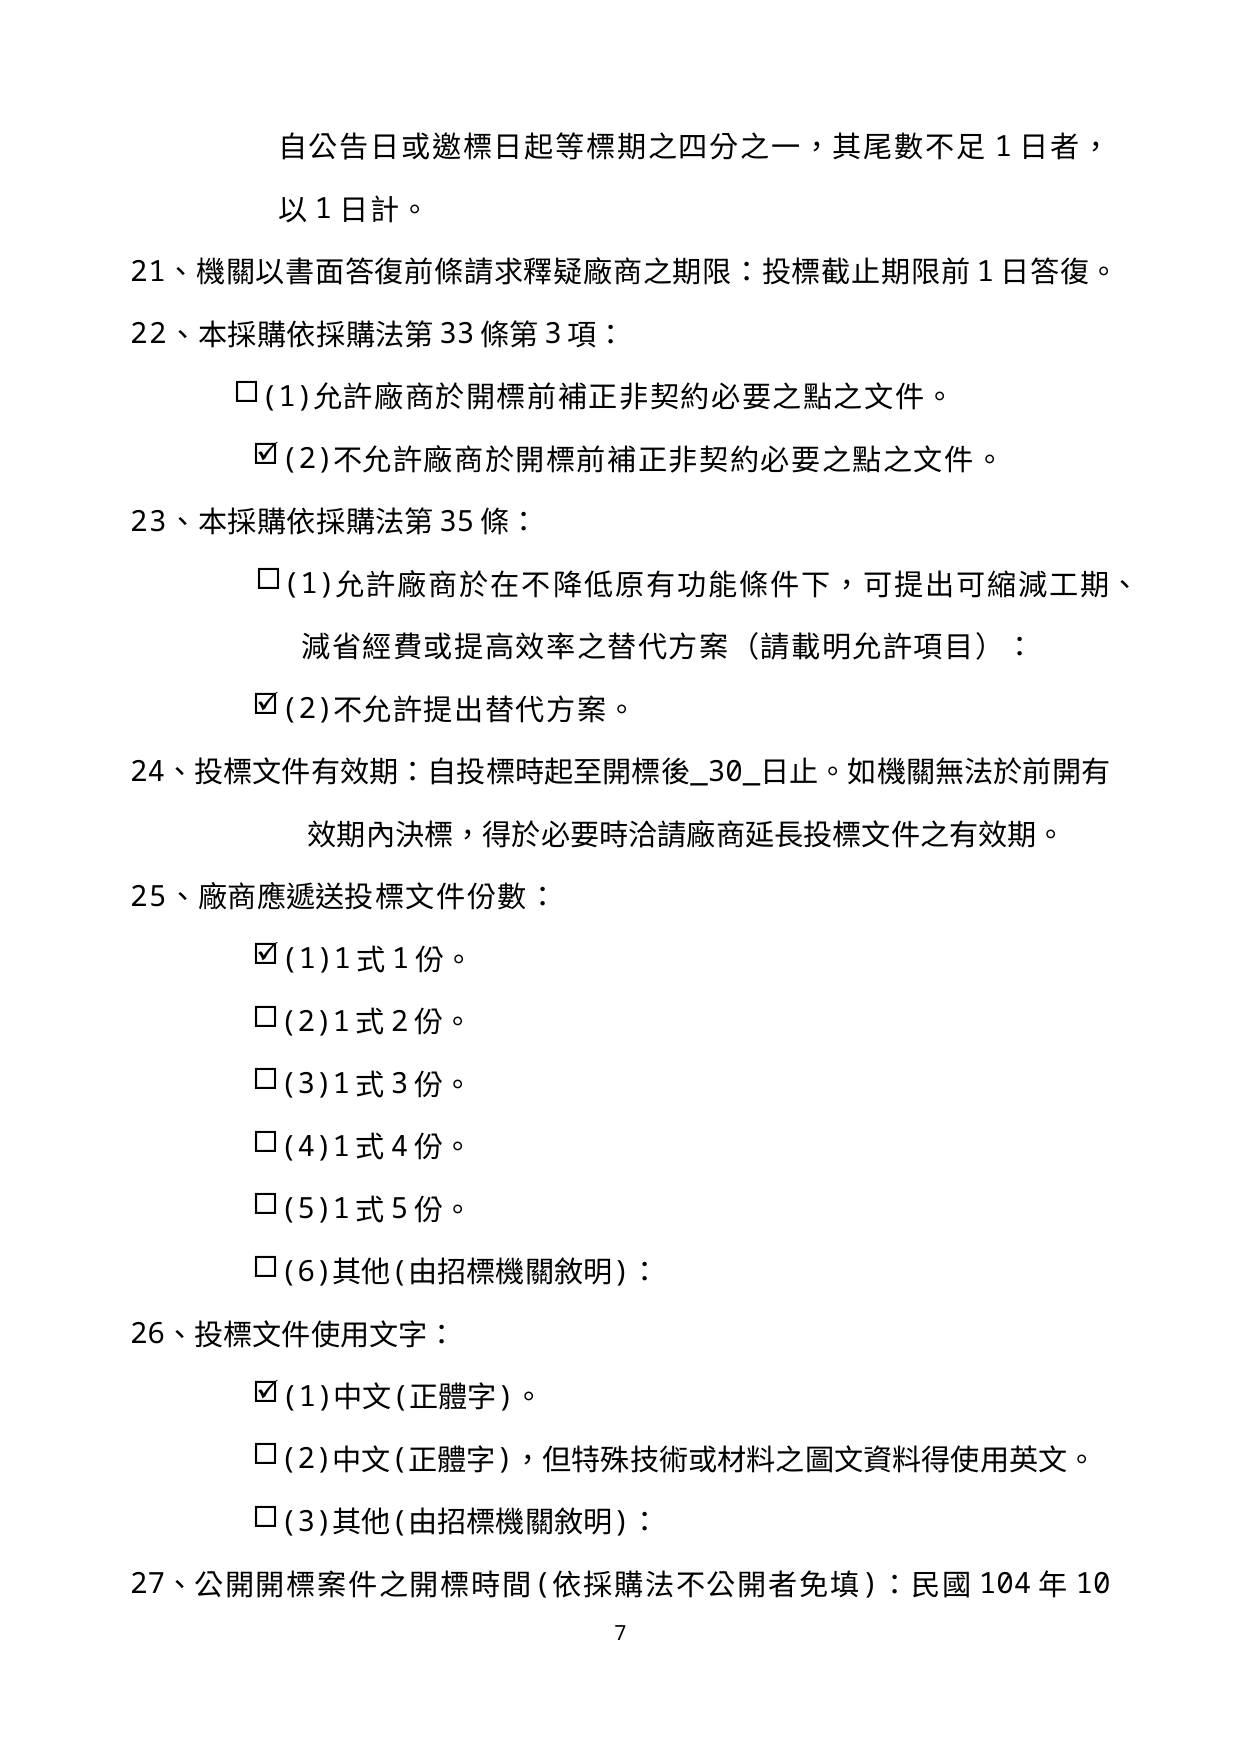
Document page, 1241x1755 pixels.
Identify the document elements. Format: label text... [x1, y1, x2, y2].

text (2)不允許提出替代方案。 [130, 666, 1110, 728]
text (2)不允許廠商於開標前補正非契約必要之點之文件。 [130, 416, 1110, 478]
text (5)1式5份。 [130, 1166, 1110, 1228]
text (2)中文(正體字)，但特殊技術或材料之圖文資料得使用英文。 [130, 1416, 1110, 1478]
text (6)其他(由招標機關敘明)： [130, 1228, 1110, 1291]
list 本採購依採購法第33條第3項： [130, 291, 1110, 353]
list 投標文件有效期：自投標時起至開標後_30_日止。如機關無法於前開有效期內決標，得於必要時洽請廠商延長投標文件之有效期。 [130, 728, 1110, 853]
text (4)1式4份。 [130, 1103, 1110, 1166]
list 廠商對招標文件內容有疑義者，應以書面向招標機關請求釋疑之期限：自公告日或邀標日起等標期之四分之一，其尾數不足1日者，以1日計。 [130, 103, 1110, 228]
list 本採購依採購法第35條： [130, 478, 1110, 541]
text (1)中文(正體字)。 [130, 1353, 1110, 1416]
list 投標文件使用文字： [130, 1291, 1110, 1353]
text (1)允許廠商於在不降低原有功能條件下，可提出可縮減工期、減省經費或提高效率之替代方案（請載明允許項目）： [130, 541, 1110, 666]
text (3)其他(由招標機關敘明)： [130, 1478, 1110, 1541]
list 機關以書面答復前條請求釋疑廠商之期限：投標截止期限前1日答復。 [130, 228, 1110, 291]
text (2)1式2份。 [130, 978, 1110, 1041]
list 公開開標案件之開標時間(依採購法不公開者免填)：民國104年10 [130, 1541, 1110, 1603]
text (1)1式1份。 [130, 916, 1110, 978]
list 廠商應遞送投標文件份數： [130, 853, 1110, 916]
text (3)1式3份。 [130, 1041, 1110, 1103]
text (1)允許廠商於開標前補正非契約必要之點之文件。 [233, 353, 1110, 416]
